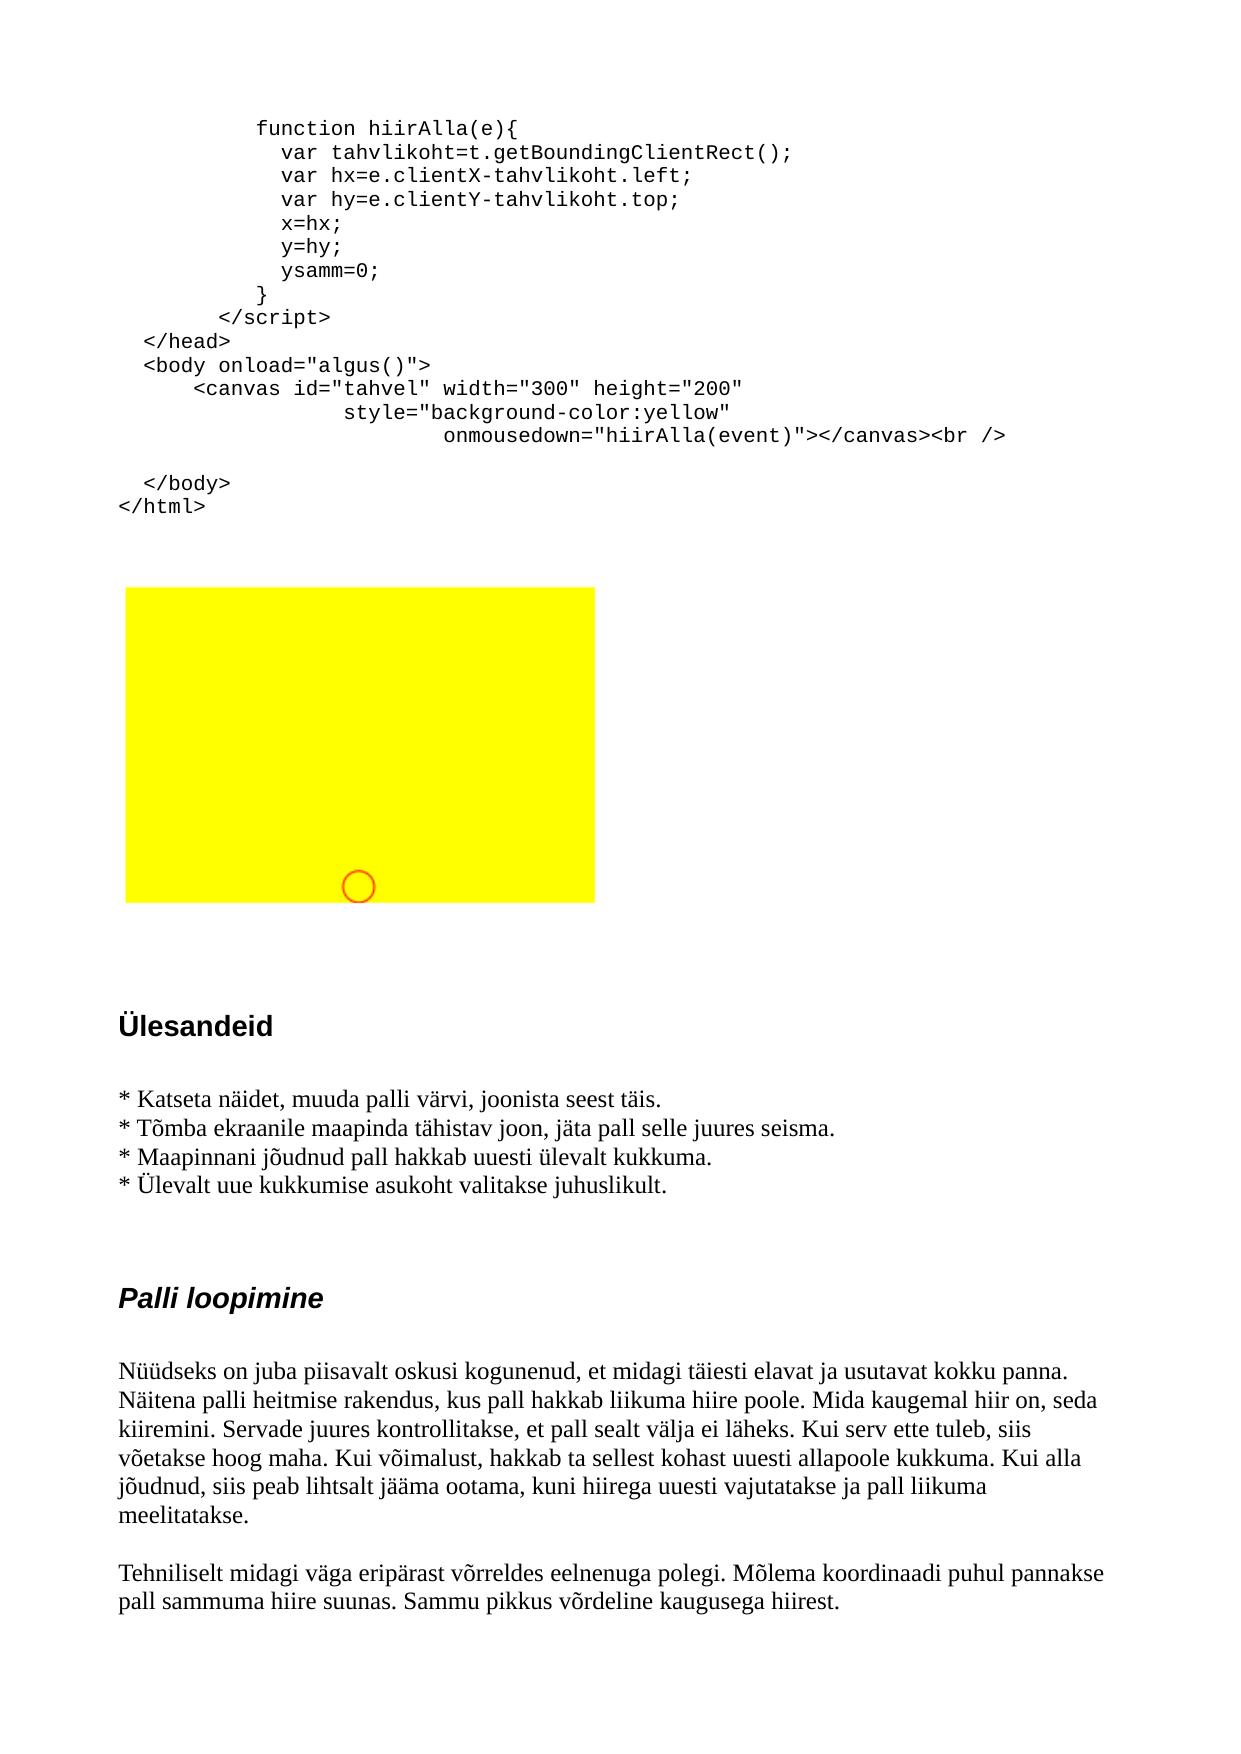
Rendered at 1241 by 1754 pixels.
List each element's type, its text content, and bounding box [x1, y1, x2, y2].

subtitle Ülesandeid [118, 1009, 1122, 1043]
text </body> [118, 473, 1122, 496]
text <canvas id="tahvel" width="300" height="200" [118, 378, 1122, 402]
text onmousedown="hiirAlla(event)"></canvas><br /> [118, 426, 1122, 449]
text * Ülevalt uue kukkumise asukoht valitakse juhuslikult. [118, 1170, 1122, 1199]
text * Maapinnani jõudnud pall hakkab uuesti ülevalt kukkuma. [118, 1142, 1122, 1170]
text style="background-color:yellow" [118, 402, 1122, 426]
text </head> [118, 331, 1122, 354]
text ysamm=0; [118, 260, 1122, 284]
text function hiirAlla(e){ [118, 118, 1122, 142]
text Nüüdseks on juba piisavalt oskusi kogunenud, et midagi täiesti elavat ja usutavat kokku panna. Näitena palli heitmise rakendus, kus pall hakkab liikuma hiire poole. Mida kaugemal hiir on, seda kiiremini. Servade juures kontrollitakse, et pall sealt välja ei läheks. Kui serv ette tuleb, siis võetakse hoog maha. Kui võimalust, hakkab ta sellest kohast uuesti allapoole kukkuma. Kui alla jõudnud, siis peab lihtsalt jääma ootama, kuni hiirega uuesti vajutatakse ja pall liikuma meelitatakse. [118, 1356, 1122, 1529]
text y=hy; [118, 236, 1122, 260]
text var tahvlikoht=t.getBoundingClientRect(); [118, 142, 1122, 165]
text * Katseta näidet, muuda palli värvi, joonista seest täis. [118, 1084, 1122, 1113]
text <body onload="algus()"> [118, 354, 1122, 378]
text </html> [118, 496, 1122, 520]
text </script> [118, 307, 1122, 331]
text x=hx; [118, 213, 1122, 236]
text Tehniliselt midagi väga eripärast võrreldes eelnenuga polegi. Mõlema koordinaadi puhul pannakse pall sammuma hiire suunas. Sammu pikkus võrdeline kaugusega hiirest. [118, 1558, 1122, 1615]
text } [118, 284, 1122, 307]
subtitle Palli loopimine [118, 1282, 1122, 1315]
text var hx=e.clientX-tahvlikoht.left; [118, 165, 1122, 189]
text * Tõmba ekraanile maapinda tähistav joon, jäta pall selle juures seisma. [118, 1113, 1122, 1142]
text var hy=e.clientY-tahvlikoht.top; [118, 189, 1122, 213]
